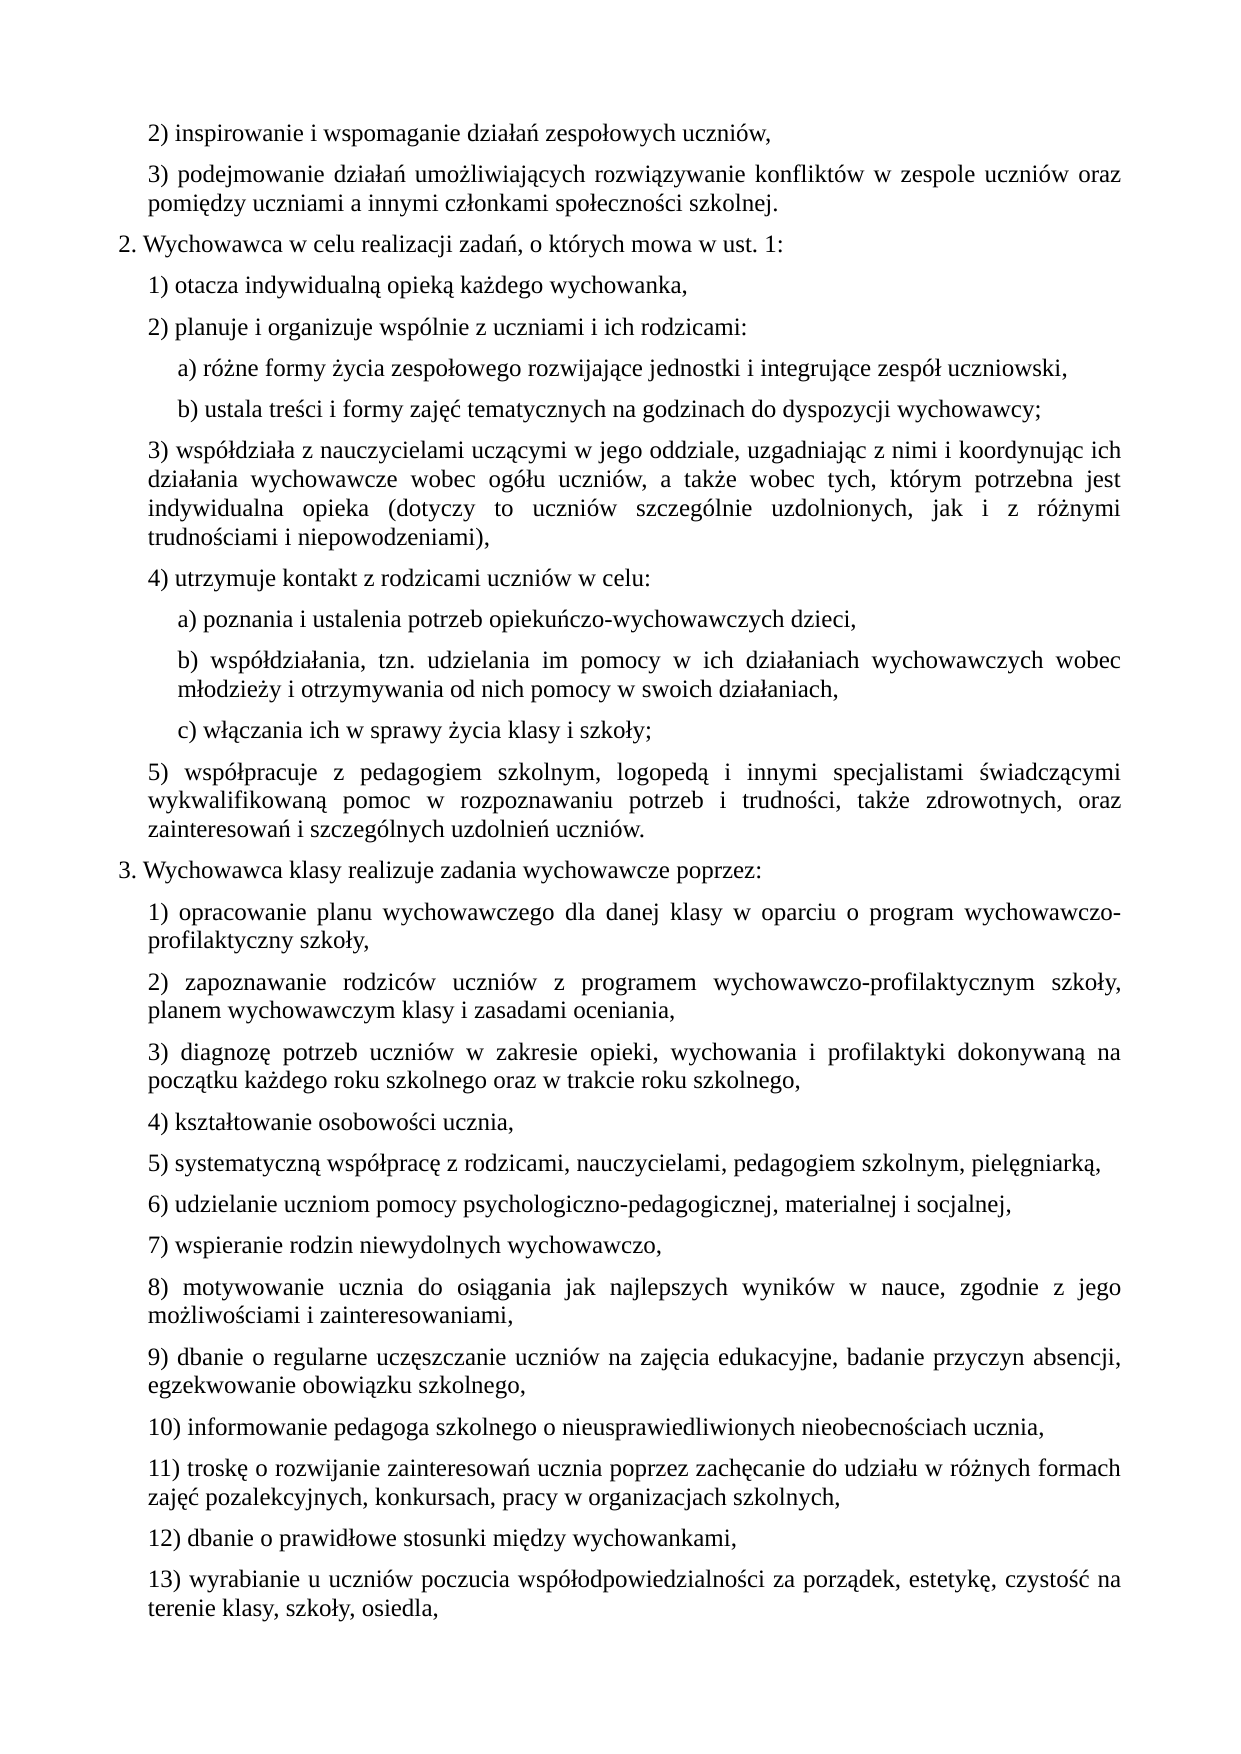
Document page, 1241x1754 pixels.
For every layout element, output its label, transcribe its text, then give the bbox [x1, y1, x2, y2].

text 2) zapoznawanie rodziców uczniów z programem wychowawczo-profilaktycznym szkoły, planem wychowawczym klasy i zasadami oceniania, [148, 967, 1122, 1024]
text 13) wyrabianie u uczniów poczucia współodpowiedzialności za porządek, estetykę, czystość na terenie klasy, szkoły, osiedla, [148, 1564, 1122, 1622]
text 10) informowanie pedagoga szkolnego o nieusprawiedliwionych nieobecnościach ucznia, [148, 1412, 1122, 1441]
text 4) kształtowanie osobowości ucznia, [148, 1107, 1122, 1136]
text 1) opracowanie planu wychowawczego dla danej klasy w oparciu o program wychowawczo-profilaktyczny szkoły, [148, 897, 1122, 954]
text 2. Wychowawca w celu realizacji zadań, o których mowa w ust. 1: [118, 229, 1122, 258]
text 3) diagnozę potrzeb uczniów w zakresie opieki, wychowania i profilaktyki dokonywaną na początku każdego roku szkolnego oraz w trakcie roku szkolnego, [148, 1037, 1122, 1094]
text 9) dbanie o regularne uczęszczanie uczniów na zajęcia edukacyjne, badanie przyczyn absencji, egzekwowanie obowiązku szkolnego, [148, 1342, 1122, 1399]
text 8) motywowanie ucznia do osiągania jak najlepszych wyników w nauce, zgodnie z jego możliwościami i zainteresowaniami, [148, 1272, 1122, 1329]
text 3) współdziała z nauczycielami uczącymi w jego oddziale, uzgadniając z nimi i koordynując ich działania wychowawcze wobec ogółu uczniów, a także wobec tych, którym potrzebna jest indywidualna opieka (dotyczy to uczniów szczególnie uzdolnionych, jak i z różnymi trudnościami i niepowodzeniami), [148, 436, 1122, 551]
text 11) troskę o rozwijanie zainteresowań ucznia poprzez zachęcanie do udziału w różnych formach zajęć pozalekcyjnych, konkursach, pracy w organizacjach szkolnych, [148, 1453, 1122, 1511]
text b) ustala treści i formy zajęć tematycznych na godzinach do dyspozycji wychowawcy; [177, 394, 1122, 423]
text 2) planuje i organizuje wspólnie z uczniami i ich rodzicami: [148, 312, 1122, 341]
text a) poznania i ustalenia potrzeb opiekuńczo-wychowawczych dzieci, [177, 604, 1122, 633]
text b) współdziałania, tzn. udzielania im pomocy w ich działaniach wychowawczych wobec młodzieży i otrzymywania od nich pomocy w swoich działaniach, [177, 646, 1122, 703]
text 3) podejmowanie działań umożliwiających rozwiązywanie konfliktów w zespole uczniów oraz pomiędzy uczniami a innymi członkami społeczności szkolnej. [148, 159, 1122, 217]
text 7) wspieranie rodzin niewydolnych wychowawczo, [148, 1231, 1122, 1259]
text 4) utrzymuje kontakt z rodzicami uczniów w celu: [148, 563, 1122, 592]
text c) włączania ich w sprawy życia klasy i szkoły; [177, 716, 1122, 744]
text a) różne formy życia zespołowego rozwijające jednostki i integrujące zespół uczniowski, [177, 353, 1122, 382]
text 3. Wychowawca klasy realizuje zadania wychowawcze poprzez: [118, 856, 1122, 884]
text 12) dbanie o prawidłowe stosunki między wychowankami, [148, 1523, 1122, 1552]
text 5) współpracuje z pedagogiem szkolnym, logopedą i innymi specjalistami świadczącymi wykwalifikowaną pomoc w rozpoznawaniu potrzeb i trudności, także zdrowotnych, oraz zainteresowań i szczególnych uzdolnień uczniów. [148, 757, 1122, 843]
text 6) udzielanie uczniom pomocy psychologiczno-pedagogicznej, materialnej i socjalnej, [148, 1189, 1122, 1218]
text 1) otacza indywidualną opieką każdego wychowanka, [148, 271, 1122, 299]
text 5) systematyczną współpracę z rodzicami, nauczycielami, pedagogiem szkolnym, pielęgniarką, [148, 1148, 1122, 1177]
text 2) inspirowanie i wspomaganie działań zespołowych uczniów, [148, 118, 1122, 147]
